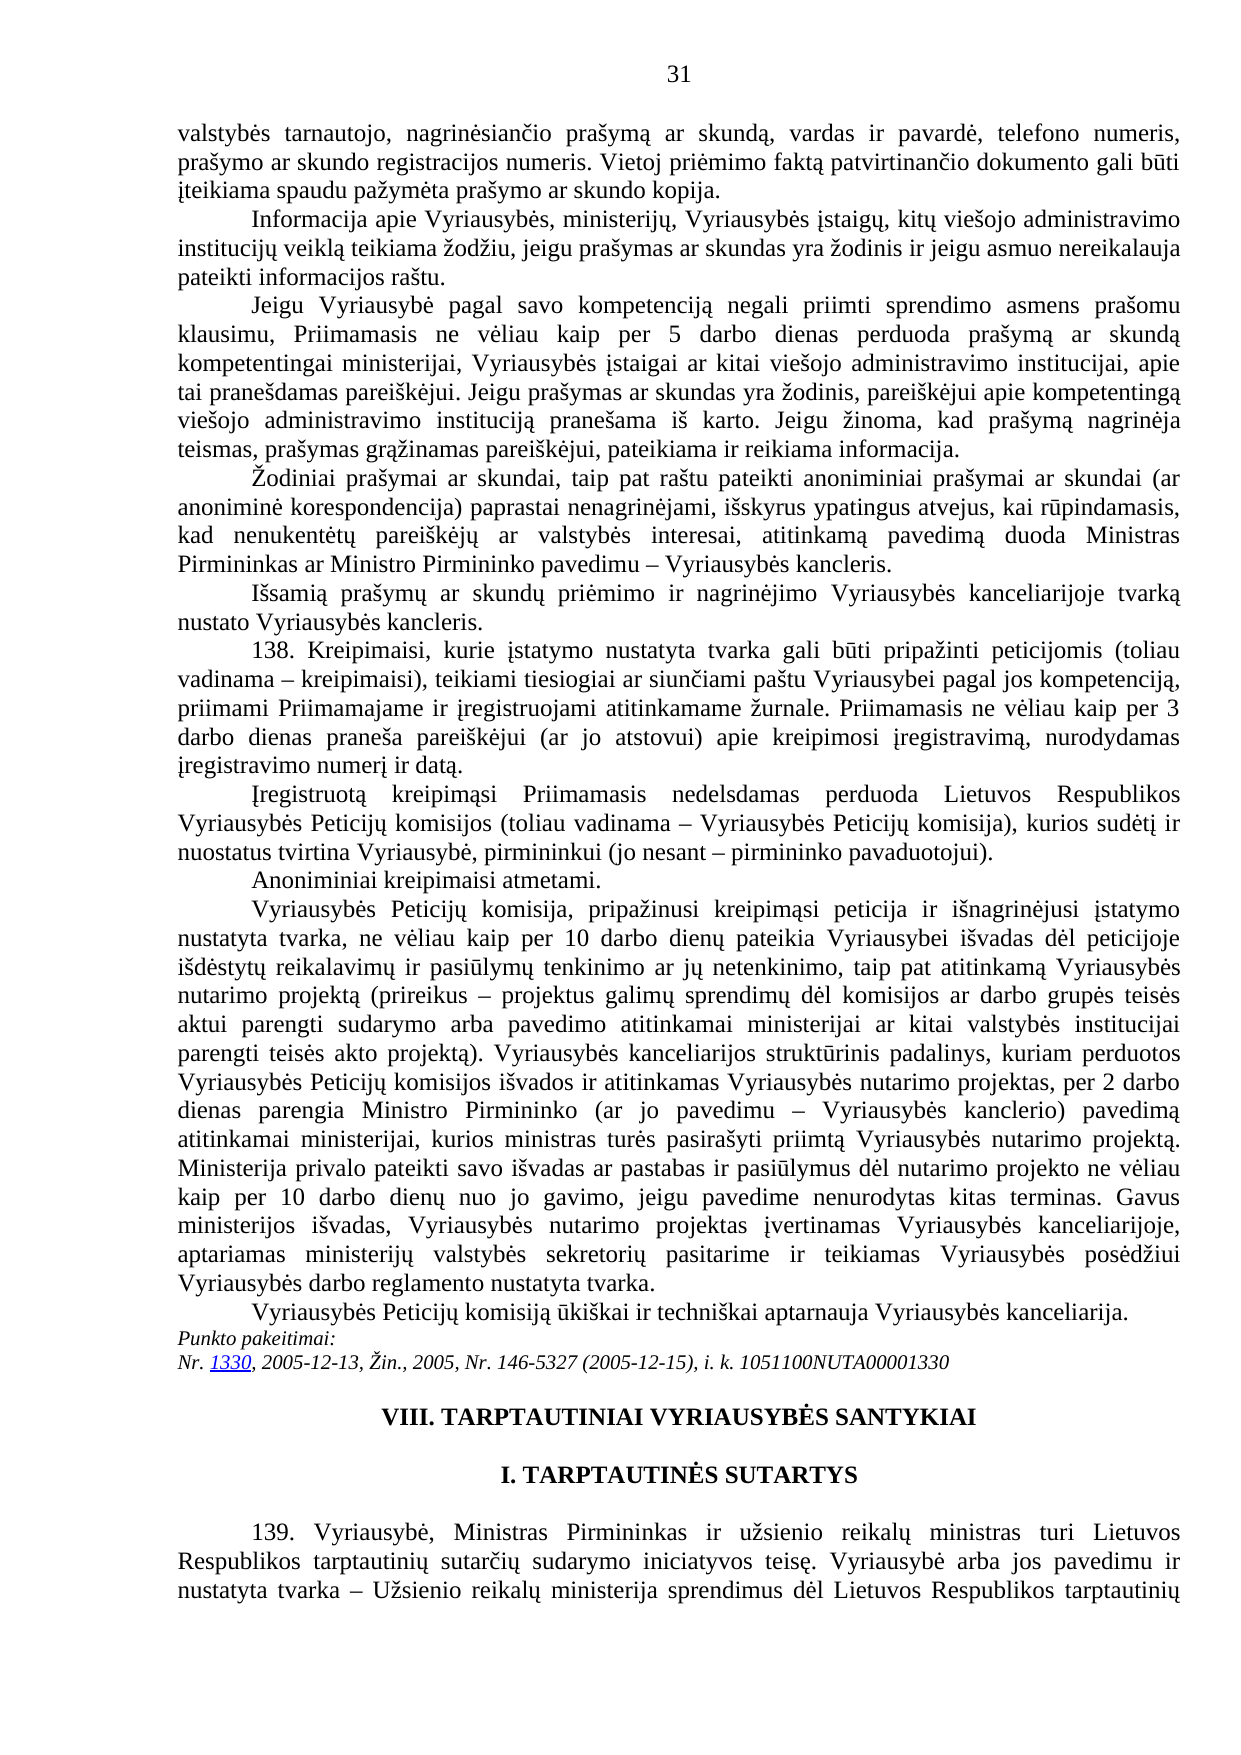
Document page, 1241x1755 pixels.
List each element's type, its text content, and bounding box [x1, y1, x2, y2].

text I. TARPTAUTINĖS SUTARTYS [177, 1460, 1181, 1489]
text 139. Vyriausybė, Ministras Pirmininkas ir užsienio reikalų ministras turi Lietuvos Respublikos tarptautinių sutarčių sudarymo iniciatyvos teisę. Vyriausybė arba jos pavedimu ir nustatyta tvarka – Užsienio reikalų ministerija sprendimus dėl Lietuvos Respublikos tarptautinių [177, 1517, 1181, 1604]
text Vyriausybės Peticijų komisiją ūkiškai ir techniškai aptarnauja Vyriausybės kanceliarija. [177, 1297, 1181, 1326]
text Jeigu Vyriausybė pagal savo kompetenciją negali priimti sprendimo asmens prašomu klausimu, Priimamasis ne vėliau kaip per 5 darbo dienas perduoda prašymą ar skundą kompetentingai ministerijai, Vyriausybės įstaigai ar kitai viešojo administravimo institucijai, apie tai pranešdamas pareiškėjui. Jeigu prašymas ar skundas yra žodinis, pareiškėjui apie kompetentingą viešojo administravimo instituciją pranešama iš karto. Jeigu žinoma, kad prašymą nagrinėja teismas, prašymas grąžinamas pareiškėjui, pateikiama ir reikiama informacija. [177, 291, 1181, 463]
text Žodiniai prašymai ar skundai, taip pat raštu pateikti anoniminiai prašymai ar skundai (ar anoniminė korespondencija) paprastai nenagrinėjami, išskyrus ypatingus atvejus, kai rūpindamasis, kad nenukentėtų pareiškėjų ar valstybės interesai, atitinkamą pavedimą duoda Ministras Pirmininkas ar Ministro Pirmininko pavedimu – Vyriausybės kancleris. [177, 463, 1181, 578]
text 138. Kreipimaisi, kurie įstatymo nustatyta tvarka gali būti pripažinti peticijomis (toliau vadinama – kreipimaisi), teikiami tiesiogiai ar siunčiami paštu Vyriausybei pagal jos kompetenciją, priimami Priimamajame ir įregistruojami atitinkamame žurnale. Priimamasis ne vėliau kaip per 3 darbo dienas praneša pareiškėjui (ar jo atstovui) apie kreipimosi įregistravimą, nurodydamas įregistravimo numerį ir datą. [177, 636, 1181, 779]
text Išsamią prašymų ar skundų priėmimo ir nagrinėjimo Vyriausybės kanceliarijoje tvarką nustato Vyriausybės kancleris. [177, 578, 1181, 636]
text Anoniminiai kreipimaisi atmetami. [177, 866, 1181, 894]
text Informacija apie Vyriausybės, ministerijų, Vyriausybės įstaigų, kitų viešojo administravimo institucijų veiklą teikiama žodžiu, jeigu prašymas ar skundas yra žodinis ir jeigu asmuo nereikalauja pateikti informacijos raštu. [177, 204, 1181, 291]
text VIII. TARPTAUTINIAI VYRIAUSYBĖS SANTYKIAI [177, 1402, 1181, 1431]
text Įregistruotą kreipimąsi Priimamasis nedelsdamas perduoda Lietuvos Respublikos Vyriausybės Peticijų komisijos (toliau vadinama – Vyriausybės Peticijų komisija), kurios sudėtį ir nuostatus tvirtina Vyriausybė, pirmininkui (jo nesant – pirmininko pavaduotojui). [177, 779, 1181, 866]
text Vyriausybės Peticijų komisija, pripažinusi kreipimąsi peticija ir išnagrinėjusi įstatymo nustatyta tvarka, ne vėliau kaip per 10 darbo dienų pateikia Vyriausybei išvadas dėl peticijoje išdėstytų reikalavimų ir pasiūlymų tenkinimo ar jų netenkinimo, taip pat atitinkamą Vyriausybės nutarimo projektą (prireikus – projektus galimų sprendimų dėl komisijos ar darbo grupės teisės aktui parengti sudarymo arba pavedimo atitinkamai ministerijai ar kitai valstybės institucijai parengti teisės akto projektą). Vyriausybės kanceliarijos struktūrinis padalinys, kuriam perduotos Vyriausybės Peticijų komisijos išvados ir atitinkamas Vyriausybės nutarimo projektas, per 2 darbo dienas parengia Ministro Pirmininko (ar jo pavedimu – Vyriausybės kanclerio) pavedimą atitinkamai ministerijai, kurios ministras turės pasirašyti priimtą Vyriausybės nutarimo projektą. Ministerija privalo pateikti savo išvadas ar pastabas ir pasiūlymus dėl nutarimo projekto ne vėliau kaip per 10 darbo dienų nuo jo gavimo, jeigu pavedime nenurodytas kitas terminas. Gavus ministerijos išvadas, Vyriausybės nutarimo projektas įvertinamas Vyriausybės kanceliarijoje, aptariamas ministerijų valstybės sekretorių pasitarime ir teikiamas Vyriausybės posėdžiui Vyriausybės darbo reglamento nustatyta tvarka. [177, 894, 1181, 1297]
text Nr. 1330, 2005-12-13, Žin., 2005, Nr. 146-5327 (2005-12-15), i. k. 1051100NUTA00001330 [177, 1350, 1181, 1374]
text Punkto pakeitimai: [177, 1326, 1181, 1350]
text valstybės tarnautojo, nagrinėsiančio prašymą ar skundą, vardas ir pavardė, telefono numeris, prašymo ar skundo registracijos numeris. Vietoj priėmimo faktą patvirtinančio dokumento gali būti įteikiama spaudu pažymėta prašymo ar skundo kopija. [177, 118, 1181, 204]
